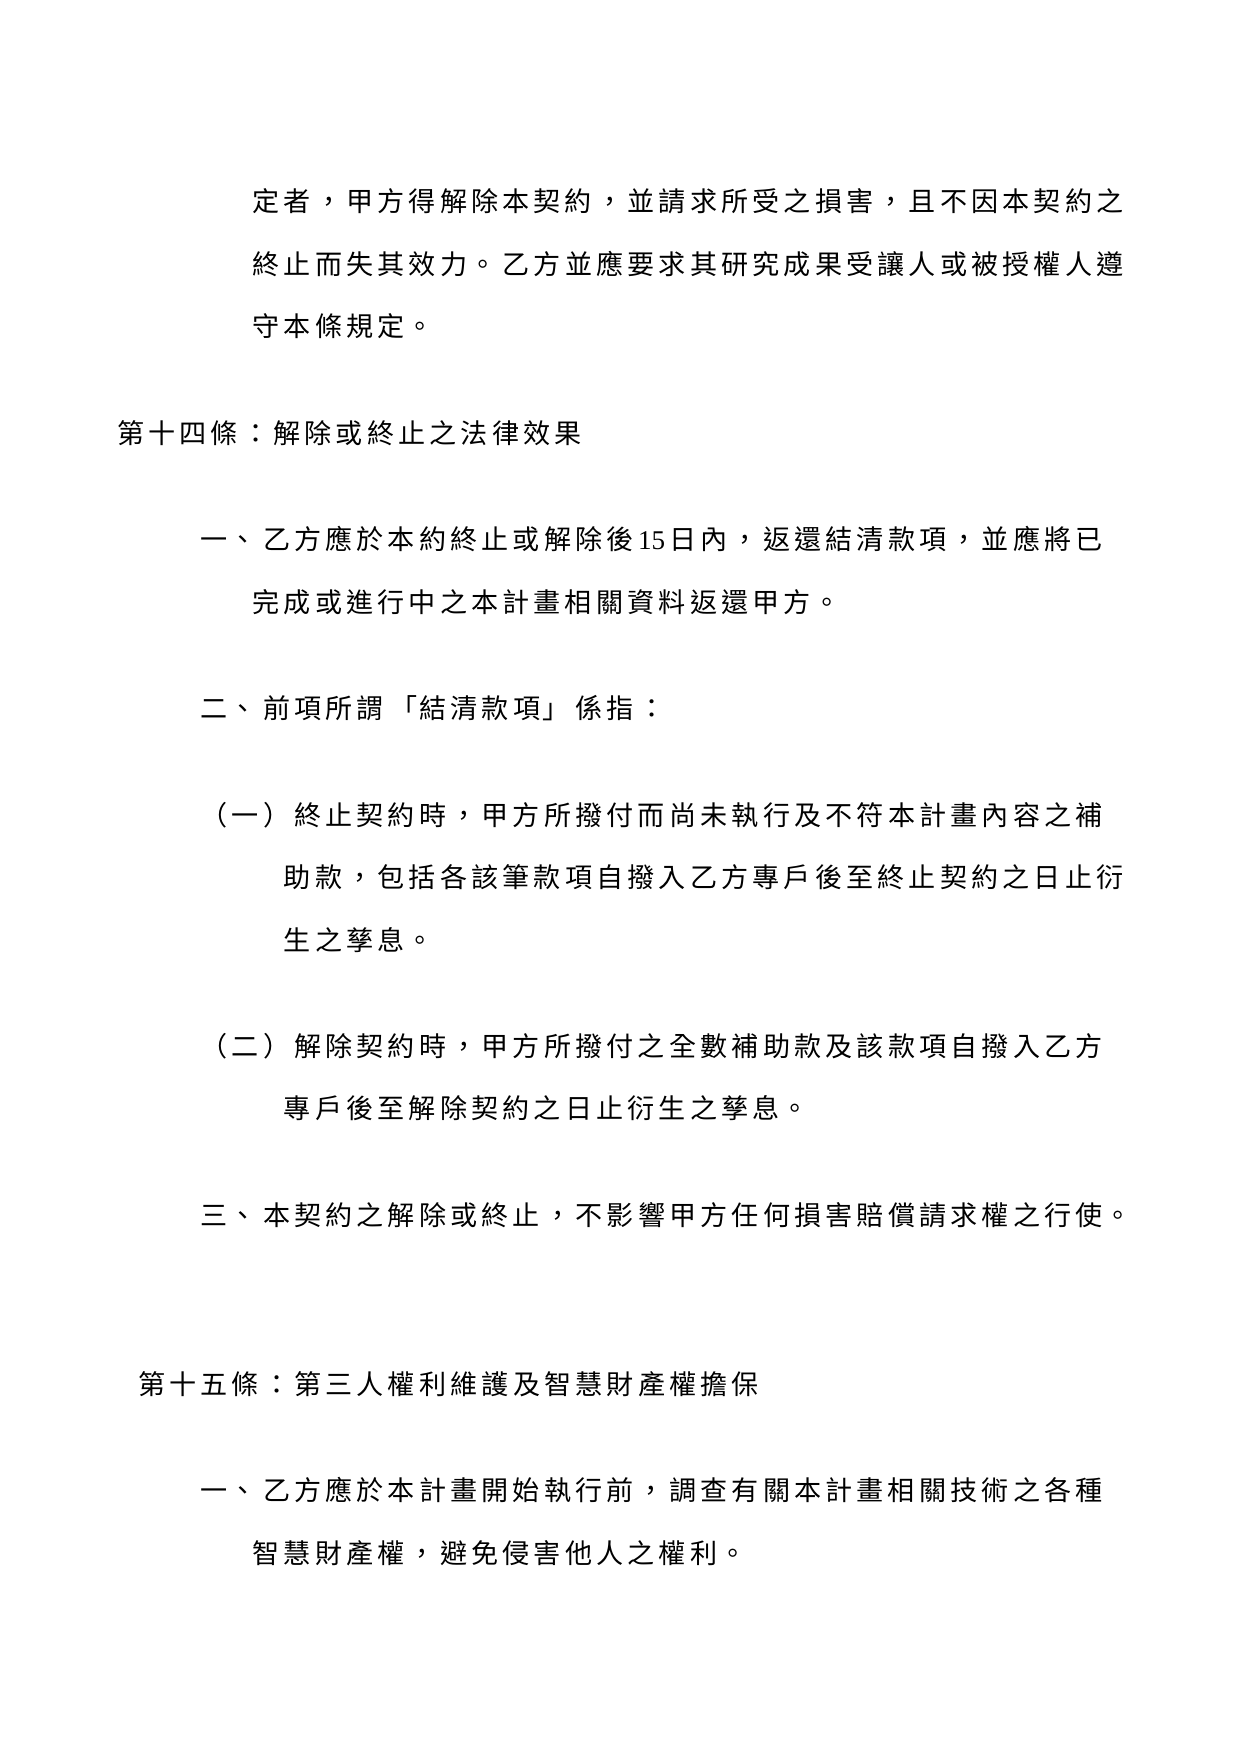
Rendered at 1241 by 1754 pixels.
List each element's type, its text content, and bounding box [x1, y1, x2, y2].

text 定者，甲方得解除本契約，並請求所受之損害，且不因本契約之終止而失其效力。乙方並應要求其研究成果受讓人或被授權人遵守本條規定。 [190, 158, 1125, 346]
text 三、本契約之解除或終止，不影響甲方任何損害賠償請求權之行使。 [115, 1172, 1125, 1297]
text 第十五條：第三人權利維護及智慧財產權擔保 [115, 1341, 1125, 1403]
text 二、前項所謂「結清款項」係指： [115, 665, 1125, 728]
text 一、乙方應於本計畫開始執行前，調查有關本計畫相關技術之各種智慧財產權，避免侵害他人之權利。 [196, 1447, 1125, 1572]
text 一、乙方應於本約終止或解除後15日內，返還結清款項，並應將已完成或進行中之本計畫相關資料返還甲方。 [188, 496, 1125, 621]
text （一）終止契約時，甲方所撥付而尚未執行及不符本計畫內容之補助款，包括各該筆款項自撥入乙方專戶後至終止契約之日止衍生之孳息。 [196, 772, 1125, 959]
text 第十四條：解除或終止之法律效果 [115, 390, 1125, 452]
text （二）解除契約時，甲方所撥付之全數補助款及該款項自撥入乙方專戶後至解除契約之日止衍生之孳息。 [194, 1003, 1125, 1128]
